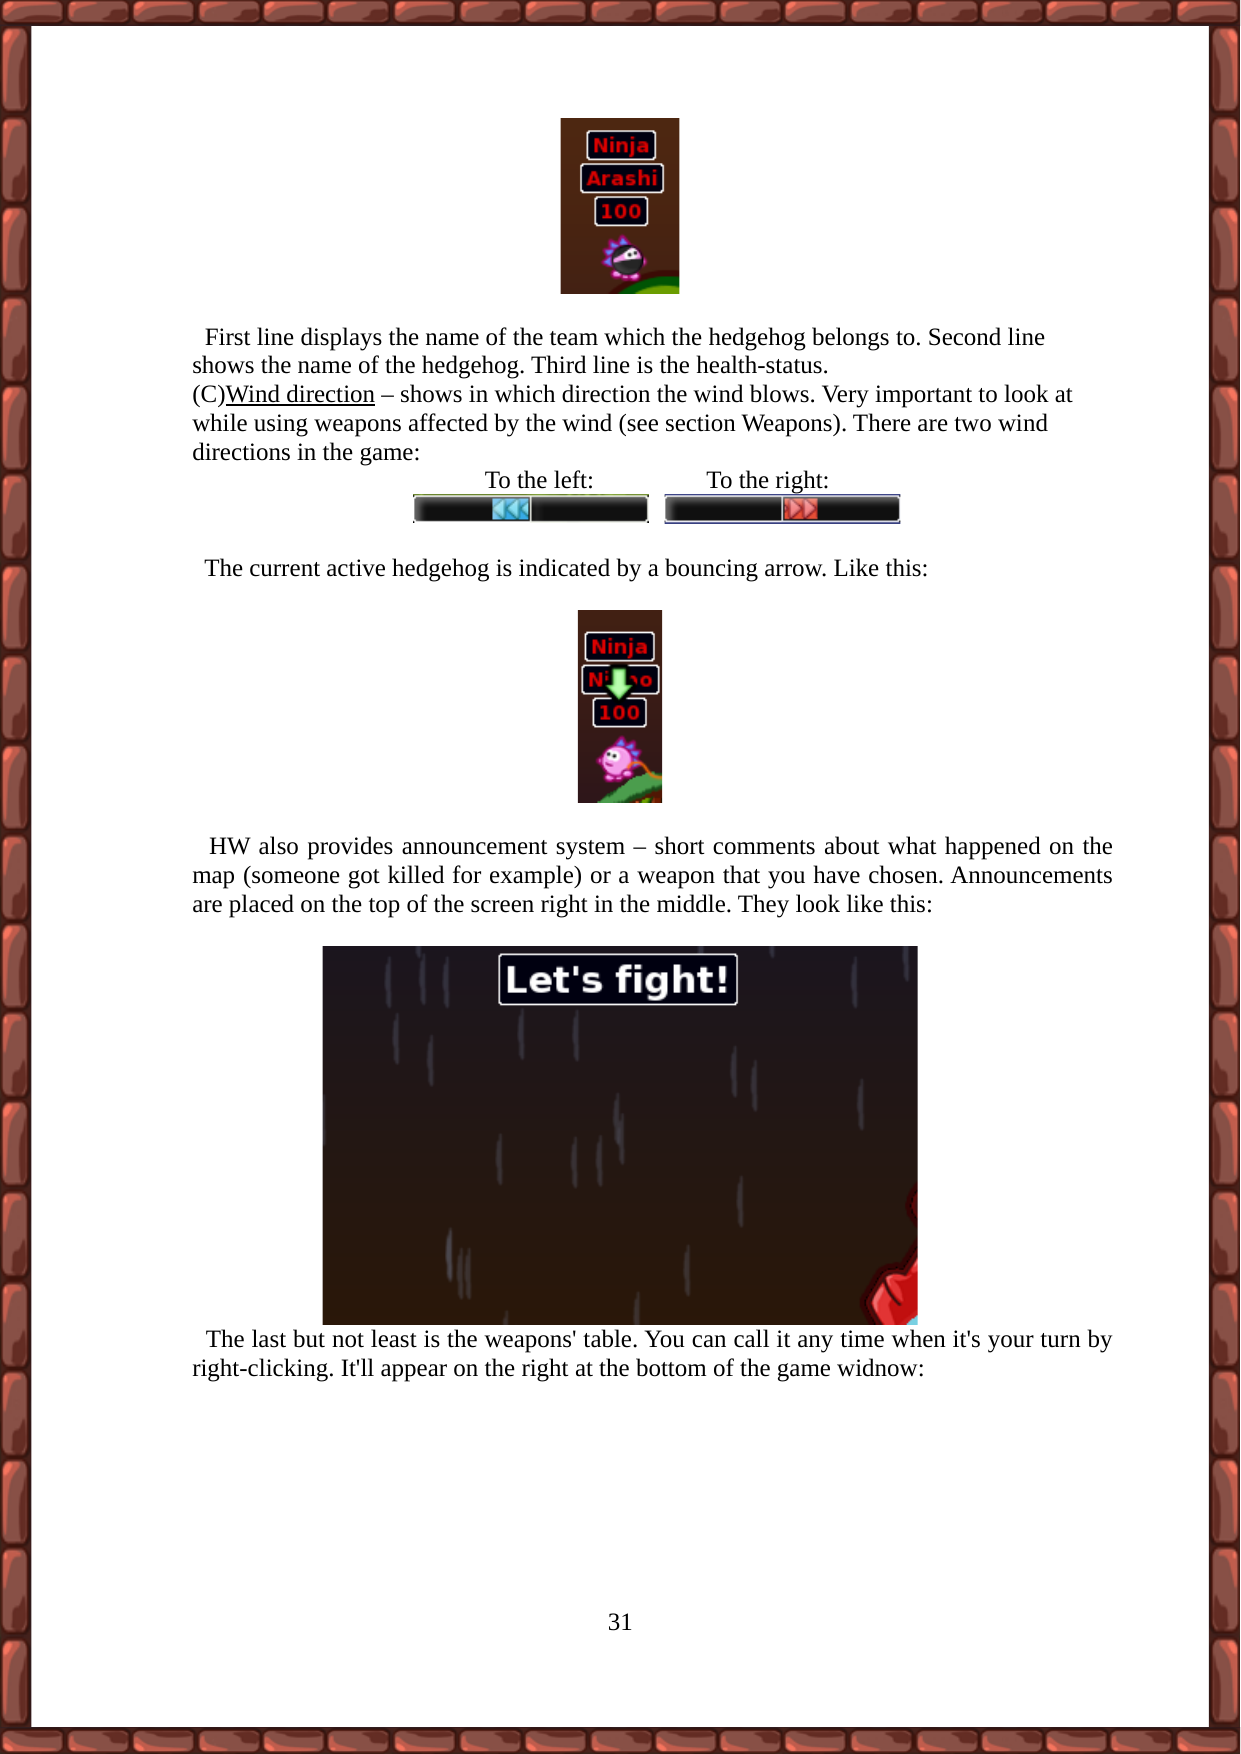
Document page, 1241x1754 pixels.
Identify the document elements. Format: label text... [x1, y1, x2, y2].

text The current active hedgehog is indicated by a bouncing arrow. Like this: [118, 553, 1122, 582]
text To the left: To the right: [118, 466, 1122, 494]
text First line displays the name of the team which the hedgehog belongs to. Second line shows the name of the hedgehog. Third line is the health-status. [118, 322, 1122, 379]
text (C)Wind direction – shows in which direction the wind blows. Very important to look at while using weapons affected by the wind (see section Weapons). There are two wind directions in the game: [118, 379, 1122, 466]
text The last but not least is the weapons' table. You can call it any time when it's your turn by right-clicking. It'll appear on the right at the bottom of the game widnow: [118, 1171, 1122, 1382]
picture [0, 0, 1241, 1754]
text HW also provides announcement system – short comments about what happened on the map (someone got killed for example) or a weapon that you have chosen. Announcements are placed on the top of the screen right in the middle. They look like this: [118, 831, 1122, 917]
